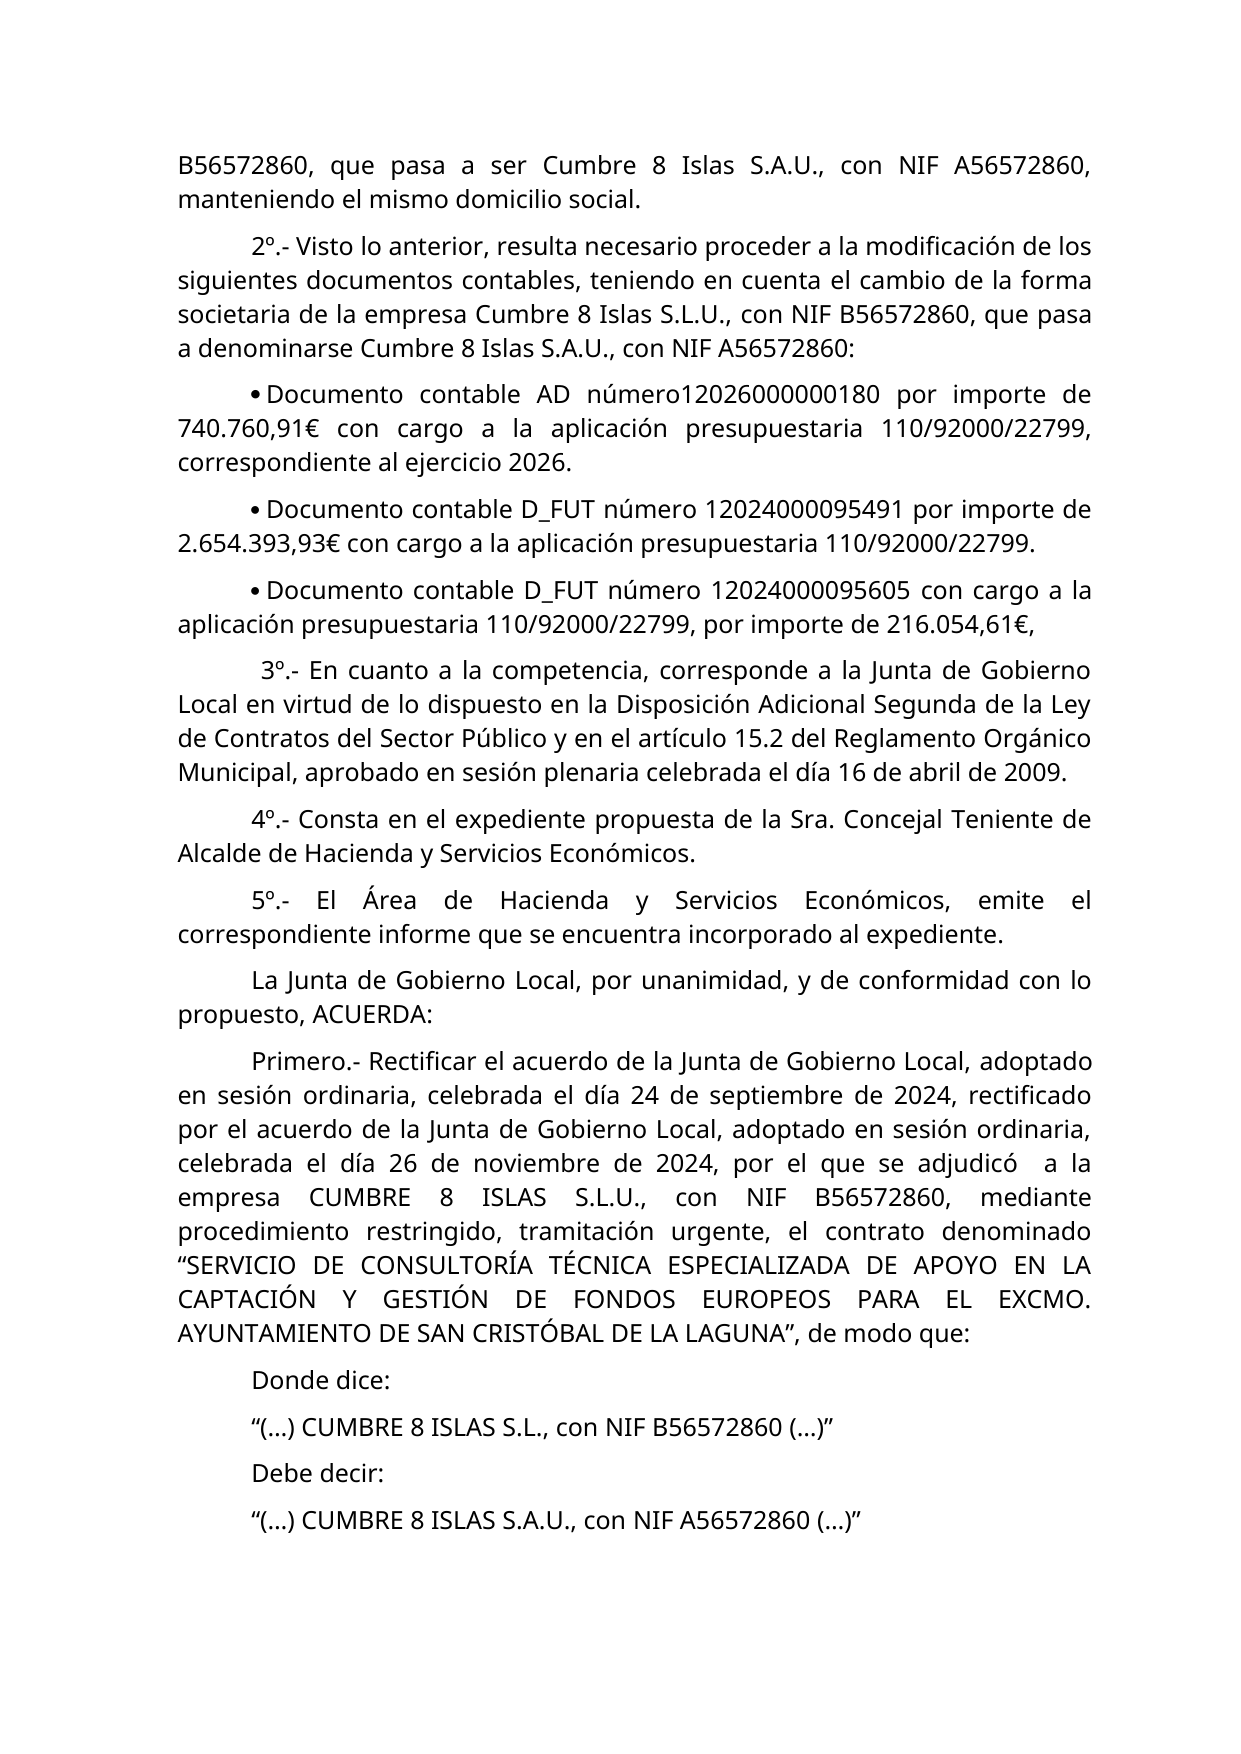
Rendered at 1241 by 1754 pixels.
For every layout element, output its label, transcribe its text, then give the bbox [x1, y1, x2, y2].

text 4º.- Consta en el expediente propuesta de la Sra. Concejal Teniente de Alcalde de Hacienda y Servicios Económicos. [177, 802, 1093, 870]
text Primero.- Rectificar el acuerdo de la Junta de Gobierno Local, adoptado en sesión ordinaria, celebrada el día 24 de septiembre de 2024, rectificado por el acuerdo de la Junta de Gobierno Local, adoptado en sesión ordinaria, celebrada el día 26 de noviembre de 2024, por el que se adjudicó a la empresa CUMBRE 8 ISLAS S.L.U., con NIF B56572860, mediante procedimiento restringido, tramitación urgente, el contrato denominado “SERVICIO DE CONSULTORÍA TÉCNICA ESPECIALIZADA DE APOYO EN LA CAPTACIÓN Y GESTIÓN DE FONDOS EUROPEOS PARA EL EXCMO. AYUNTAMIENTO DE SAN CRISTÓBAL DE LA LAGUNA”, de modo que: [177, 1043, 1093, 1350]
text “(…) CUMBRE 8 ISLAS S.L., con NIF B56572860 (…)” [177, 1409, 1093, 1443]
text La Junta de Gobierno Local, por unanimidad, y de conformidad con lo propuesto, ACUERDA: [177, 963, 1093, 1031]
text Donde dice: [177, 1363, 1093, 1397]
text 3º.- En cuanto a la competencia, corresponde a la Junta de Gobierno Local en virtud de lo dispuesto en la Disposición Adicional Segunda de la Ley de Contratos del Sector Público y en el artículo 15.2 del Reglamento Orgánico Municipal, aprobado en sesión plenaria celebrada el día 16 de abril de 2009. [177, 653, 1093, 789]
text B56572860, que pasa a ser Cumbre 8 Islas S.A.U., con NIF A56572860, manteniendo el mismo domicilio social. [177, 148, 1093, 216]
list Documento contable D_FUT número 12024000095491 por importe de 2.654.393,93€ con cargo a la aplicación presupuestaria 110/92000/22799. [177, 492, 1093, 560]
text Debe decir: [177, 1456, 1093, 1490]
text “(…) CUMBRE 8 ISLAS S.A.U., con NIF A56572860 (…)” [177, 1502, 1093, 1536]
list Documento contable AD número12026000000180 por importe de 740.760,91€ con cargo a la aplicación presupuestaria 110/92000/22799, correspondiente al ejercicio 2026. [177, 377, 1093, 479]
list Documento contable D_FUT número 12024000095605 con cargo a la aplicación presupuestaria 110/92000/22799, por importe de 216.054,61€, [177, 572, 1093, 640]
text 5º.- El Área de Hacienda y Servicios Económicos, emite el correspondiente informe que se encuentra incorporado al expediente. [177, 882, 1093, 950]
text 2º.- Visto lo anterior, resulta necesario proceder a la modificación de los siguientes documentos contables, teniendo en cuenta el cambio de la forma societaria de la empresa Cumbre 8 Islas S.L.U., con NIF B56572860, que pasa a denominarse Cumbre 8 Islas S.A.U., con NIF A56572860: [177, 228, 1093, 364]
